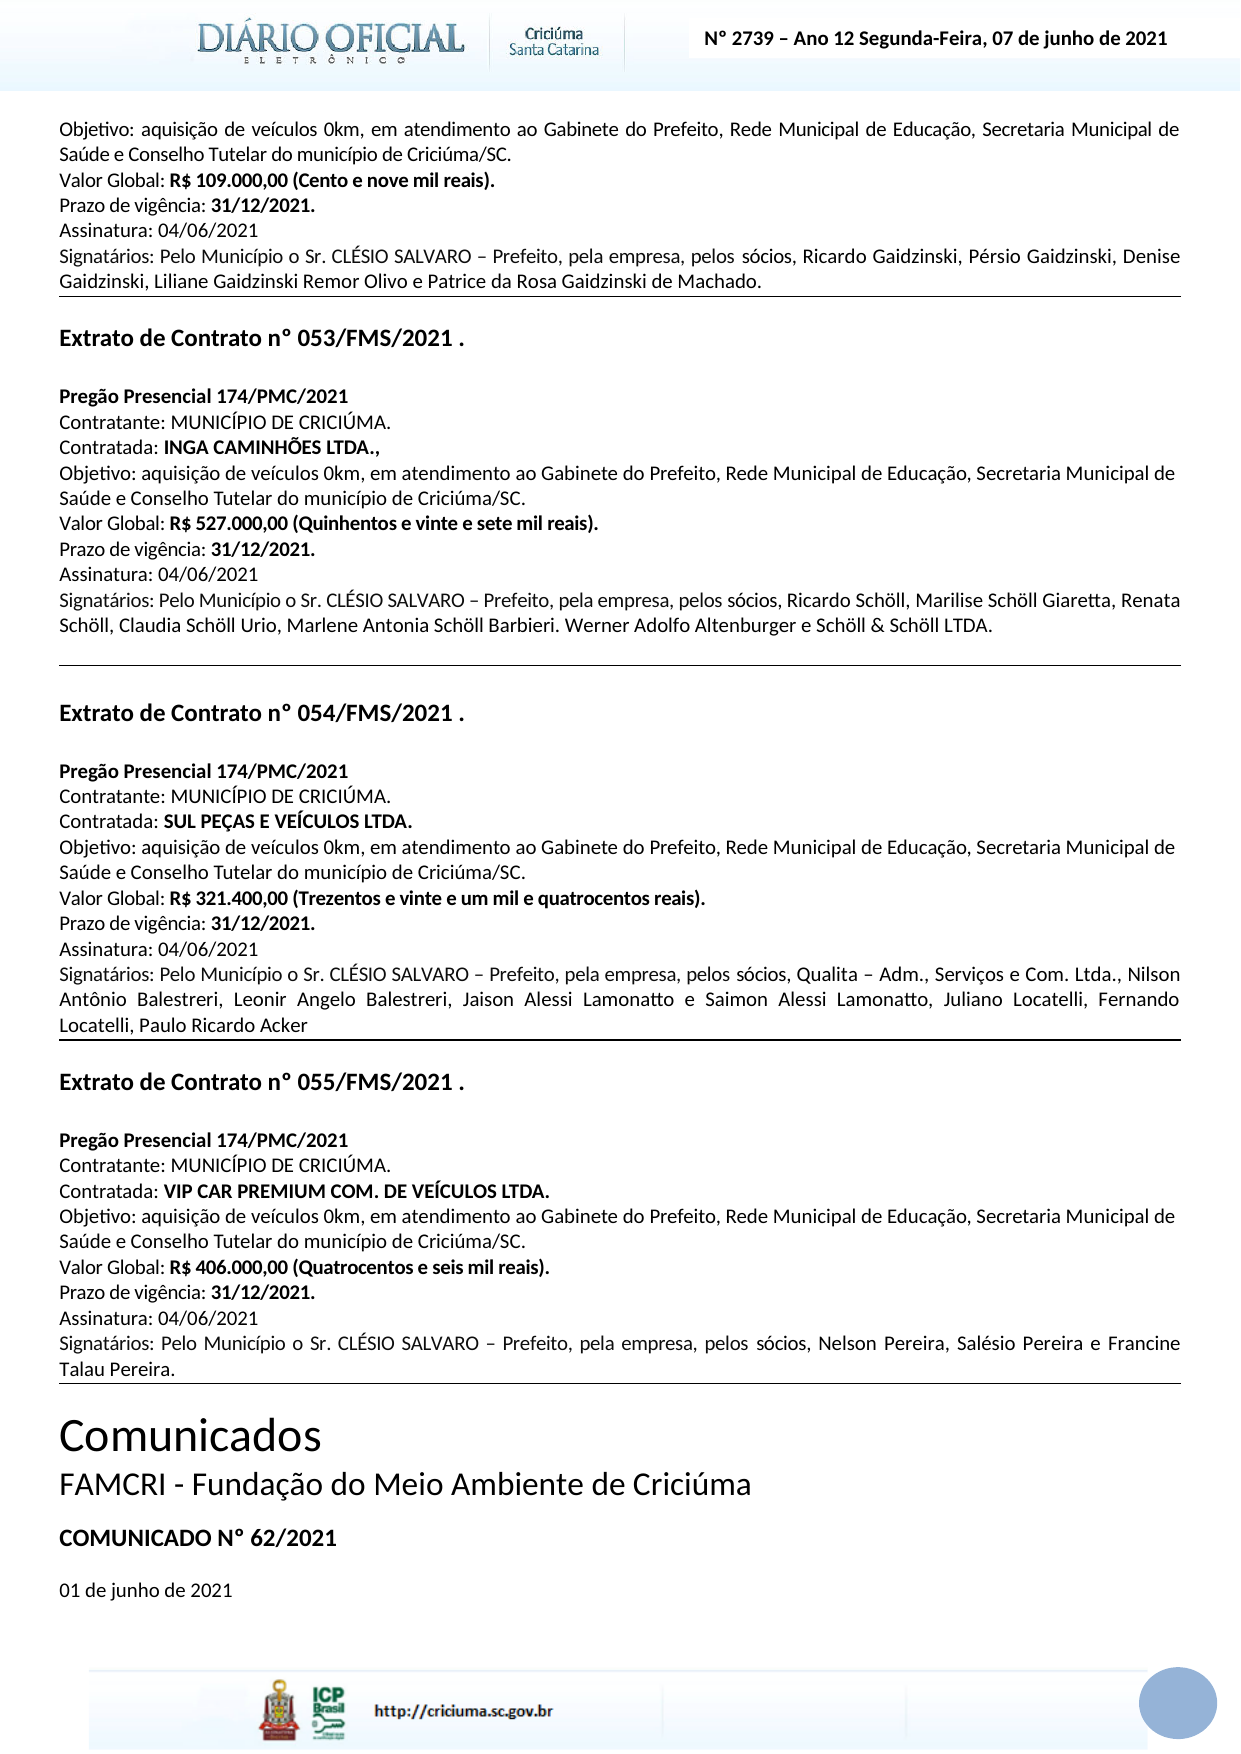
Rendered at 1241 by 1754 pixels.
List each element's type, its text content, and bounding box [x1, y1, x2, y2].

text Pregão Presencial 174/PMC/2021 [59, 758, 1181, 783]
text Signatários: Pelo Município o Sr. CLÉSIO SALVARO – Prefeito, pela empresa, pelos sócios, Qualita – Adm., Serviços e Com. Ltda., Nilson Antônio Balestreri, Leonir Angelo Balestreri, Jaison Alessi Lamonatto e Saimon Alessi Lamonatto, Juliano Locatelli, Fernando Locatelli, Paulo Ricardo Acker [59, 961, 1181, 1039]
text Valor Global: R$ 527.000,00 (Quinhentos e vinte e sete mil reais). [59, 511, 1181, 536]
text Prazo de vigência: 31/12/2021. [59, 910, 1181, 936]
text Assinatura: 04/06/2021 [59, 218, 1181, 243]
text Valor Global: R$ 109.000,00 (Cento e nove mil reais). [59, 167, 1181, 192]
text Prazo de vigência: 31/12/2021. [59, 536, 1181, 561]
text Contratante: MUNICÍPIO DE CRICIÚMA. [59, 1152, 1181, 1178]
text Contratada: SUL PEÇAS E VEÍCULOS LTDA. [59, 809, 1181, 834]
text COMUNICADO Nº 62/2021 [59, 1522, 1181, 1552]
text Objetivo: aquisição de veículos 0km, em atendimento ao Gabinete do Prefeito, Rede Municipal de Educação, Secretaria Municipal de Saúde e Conselho Tutelar do município de Criciúma/SC. [59, 460, 1181, 511]
text Signatários: Pelo Município o Sr. CLÉSIO SALVARO – Prefeito, pela empresa, pelos sócios, Nelson Pereira, Salésio Pereira e Francine Talau Pereira. [59, 1330, 1181, 1383]
text Pregão Presencial 174/PMC/2021 [59, 383, 1181, 409]
text Objetivo: aquisição de veículos 0km, em atendimento ao Gabinete do Prefeito, Rede Municipal de Educação, Secretaria Municipal de Saúde e Conselho Tutelar do município de Criciúma/SC. [59, 834, 1181, 885]
text Assinatura: 04/06/2021 [59, 561, 1181, 587]
text Prazo de vigência: 31/12/2021. [59, 192, 1181, 218]
text Signatários: Pelo Município o Sr. CLÉSIO SALVARO – Prefeito, pela empresa, pelos sócios, Ricardo Schöll, Marilise Schöll Giaretta, Renata Schöll, Claudia Schöll Urio, Marlene Antonia Schöll Barbieri. Werner Adolfo Altenburger e Schöll & Schöll LTDA. [59, 587, 1181, 638]
text Assinatura: 04/06/2021 [59, 1305, 1181, 1330]
text Objetivo: aquisição de veículos 0km, em atendimento ao Gabinete do Prefeito, Rede Municipal de Educação, Secretaria Municipal de Saúde e Conselho Tutelar do município de Criciúma/SC. [59, 116, 1181, 167]
text Valor Global: R$ 406.000,00 (Quatrocentos e seis mil reais). [59, 1254, 1181, 1279]
text Contratante: MUNICÍPIO DE CRICIÚMA. [59, 783, 1181, 809]
text Extrato de Contrato nº 054/FMS/2021 . [59, 697, 1181, 727]
text Comunicados [59, 1404, 1181, 1463]
text Signatários: Pelo Município o Sr. CLÉSIO SALVARO – Prefeito, pela empresa, pelos sócios, Ricardo Gaidzinski, Pérsio Gaidzinski, Denise Gaidzinski, Liliane Gaidzinski Remor Olivo e Patrice da Rosa Gaidzinski de Machado. [59, 243, 1181, 296]
text Contratada: INGA CAMINHÕES LTDA., [59, 434, 1181, 460]
text FAMCRI - Fundação do Meio Ambiente de Criciúma [59, 1463, 1181, 1504]
text Extrato de Contrato nº 053/FMS/2021 . [59, 322, 1181, 353]
text Extrato de Contrato nº 055/FMS/2021 . [59, 1066, 1181, 1096]
text Assinatura: 04/06/2021 [59, 936, 1181, 961]
text Prazo de vigência: 31/12/2021. [59, 1279, 1181, 1305]
text Contratada: VIP CAR PREMIUM COM. DE VEÍCULOS LTDA. [59, 1178, 1181, 1203]
text Objetivo: aquisição de veículos 0km, em atendimento ao Gabinete do Prefeito, Rede Municipal de Educação, Secretaria Municipal de Saúde e Conselho Tutelar do município de Criciúma/SC. [59, 1203, 1181, 1254]
text Contratante: MUNICÍPIO DE CRICIÚMA. [59, 409, 1181, 434]
text Pregão Presencial 174/PMC/2021 [59, 1127, 1181, 1152]
text Valor Global: R$ 321.400,00 (Trezentos e vinte e um mil e quatrocentos reais). [59, 885, 1181, 910]
text 01 de junho de 2021 [59, 1578, 1181, 1603]
